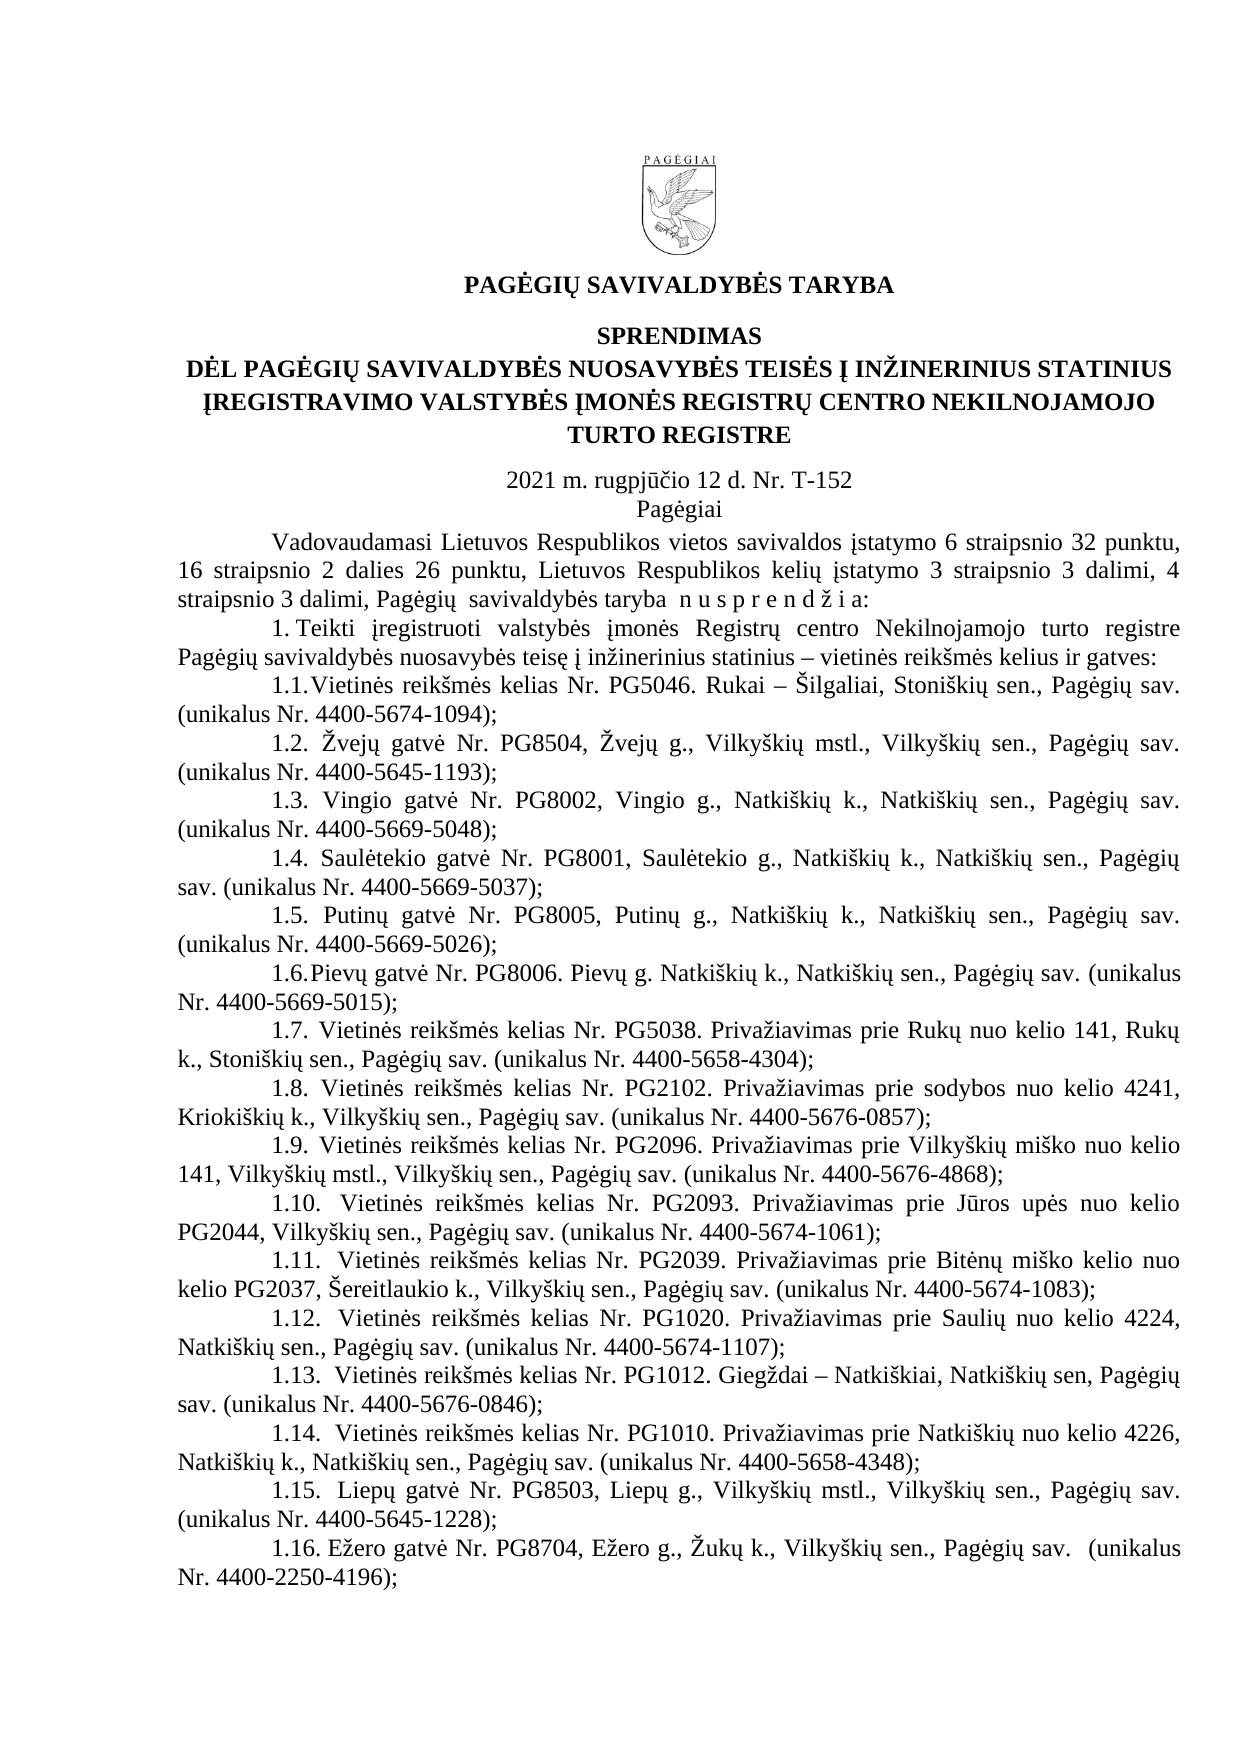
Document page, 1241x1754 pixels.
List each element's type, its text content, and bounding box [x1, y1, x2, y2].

text 2021 m. rugpjūčio 12 d. Nr. T-152 [177, 465, 1181, 494]
text Pagėgiai [177, 494, 1181, 522]
text 1.16. Ežero gatvė Nr. PG8704, Ežero g., Žukų k., Vilkyškių sen., Pagėgių sav. (unikalus Nr. 4400-2250-4196); [177, 1533, 1181, 1590]
text DĖL PAGĖGIŲ SAVIVALDYBĖS NUOSAVYBĖS TEISĖS Į INŽINERINIUS STATINIUS ĮREGISTRAVIMO VALSTYBĖS ĮMONĖS REGISTRŲ CENTRO NEKILNOJAMOJO TURTO REGISTRE [177, 354, 1181, 449]
text SPRENDIMAS [177, 321, 1181, 349]
text 1.2. Žvejų gatvė Nr. PG8504, Žvejų g., Vilkyškių mstl., Vilkyškių sen., Pagėgių sav. (unikalus Nr. 4400-5645-1193); [177, 728, 1181, 785]
text PAGĖGIŲ SAVIVALDYBĖS TARYBA [177, 271, 1181, 299]
text 1.7. Vietinės reikšmės kelias Nr. PG5038. Privažiavimas prie Rukų nuo kelio 141, Rukų k., Stoniškių sen., Pagėgių sav. (unikalus Nr. 4400-5658-4304); [177, 1015, 1181, 1073]
text 1.13. Vietinės reikšmės kelias Nr. PG1012. Giegždai – Natkiškiai, Natkiškių sen, Pagėgių sav. (unikalus Nr. 4400-5676-0846); [177, 1360, 1181, 1418]
text 1.15. Liepų gatvė Nr. PG8503, Liepų g., Vilkyškių mstl., Vilkyškių sen., Pagėgių sav. (unikalus Nr. 4400-5645-1228); [177, 1475, 1181, 1533]
text 1.9. Vietinės reikšmės kelias Nr. PG2096. Privažiavimas prie Vilkyškių miško nuo kelio 141, Vilkyškių mstl., Vilkyškių sen., Pagėgių sav. (unikalus Nr. 4400-5676-4868); [177, 1130, 1181, 1188]
text 1.5. Putinų gatvė Nr. PG8005, Putinų g., Natkiškių k., Natkiškių sen., Pagėgių sav. (unikalus Nr. 4400-5669-5026); [177, 900, 1181, 958]
text 1.3. Vingio gatvė Nr. PG8002, Vingio g., Natkiškių k., Natkiškių sen., Pagėgių sav. (unikalus Nr. 4400-5669-5048); [177, 785, 1181, 843]
text 1.4. Saulėtekio gatvė Nr. PG8001, Saulėtekio g., Natkiškių k., Natkiškių sen., Pagėgių sav. (unikalus Nr. 4400-5669-5037); [177, 843, 1181, 900]
text Vadovaudamasi Lietuvos Respublikos vietos savivaldos įstatymo 6 straipsnio 32 punktu, 16 straipsnio 2 dalies 26 punktu, Lietuvos Respublikos kelių įstatymo 3 straipsnio 3 dalimi, 4 straipsnio 3 dalimi, Pagėgių savivaldybės taryba n u s p r e n d ž i a: [177, 527, 1181, 613]
text 1.8. Vietinės reikšmės kelias Nr. PG2102. Privažiavimas prie sodybos nuo kelio 4241, Kriokiškių k., Vilkyškių sen., Pagėgių sav. (unikalus Nr. 4400-5676-0857); [177, 1073, 1181, 1130]
text 1.10. Vietinės reikšmės kelias Nr. PG2093. Privažiavimas prie Jūros upės nuo kelio PG2044, Vilkyškių sen., Pagėgių sav. (unikalus Nr. 4400-5674-1061); [177, 1188, 1181, 1245]
text 1. Teikti įregistruoti valstybės įmonės Registrų centro Nekilnojamojo turto registre Pagėgių savivaldybės nuosavybės teisę į inžinerinius statinius – vietinės reikšmės kelius ir gatves: [177, 613, 1181, 670]
text 1.14. Vietinės reikšmės kelias Nr. PG1010. Privažiavimas prie Natkiškių nuo kelio 4226, Natkiškių k., Natkiškių sen., Pagėgių sav. (unikalus Nr. 4400-5658-4348); [177, 1418, 1181, 1475]
text 1.12. Vietinės reikšmės kelias Nr. PG1020. Privažiavimas prie Saulių nuo kelio 4224, Natkiškių sen., Pagėgių sav. (unikalus Nr. 4400-5674-1107); [177, 1303, 1181, 1360]
text 1.1. Vietinės reikšmės kelias Nr. PG5046. Rukai – Šilgaliai, Stoniškių sen., Pagėgių sav. (unikalus Nr. 4400-5674-1094); [177, 670, 1181, 728]
text 1.6. Pievų gatvė Nr. PG8006. Pievų g. Natkiškių k., Natkiškių sen., Pagėgių sav. (unikalus Nr. 4400-5669-5015); [177, 958, 1181, 1015]
text 1.11. Vietinės reikšmės kelias Nr. PG2039. Privažiavimas prie Bitėnų miško kelio nuo kelio PG2037, Šereitlaukio k., Vilkyškių sen., Pagėgių sav. (unikalus Nr. 4400-5674-1083); [177, 1245, 1181, 1303]
